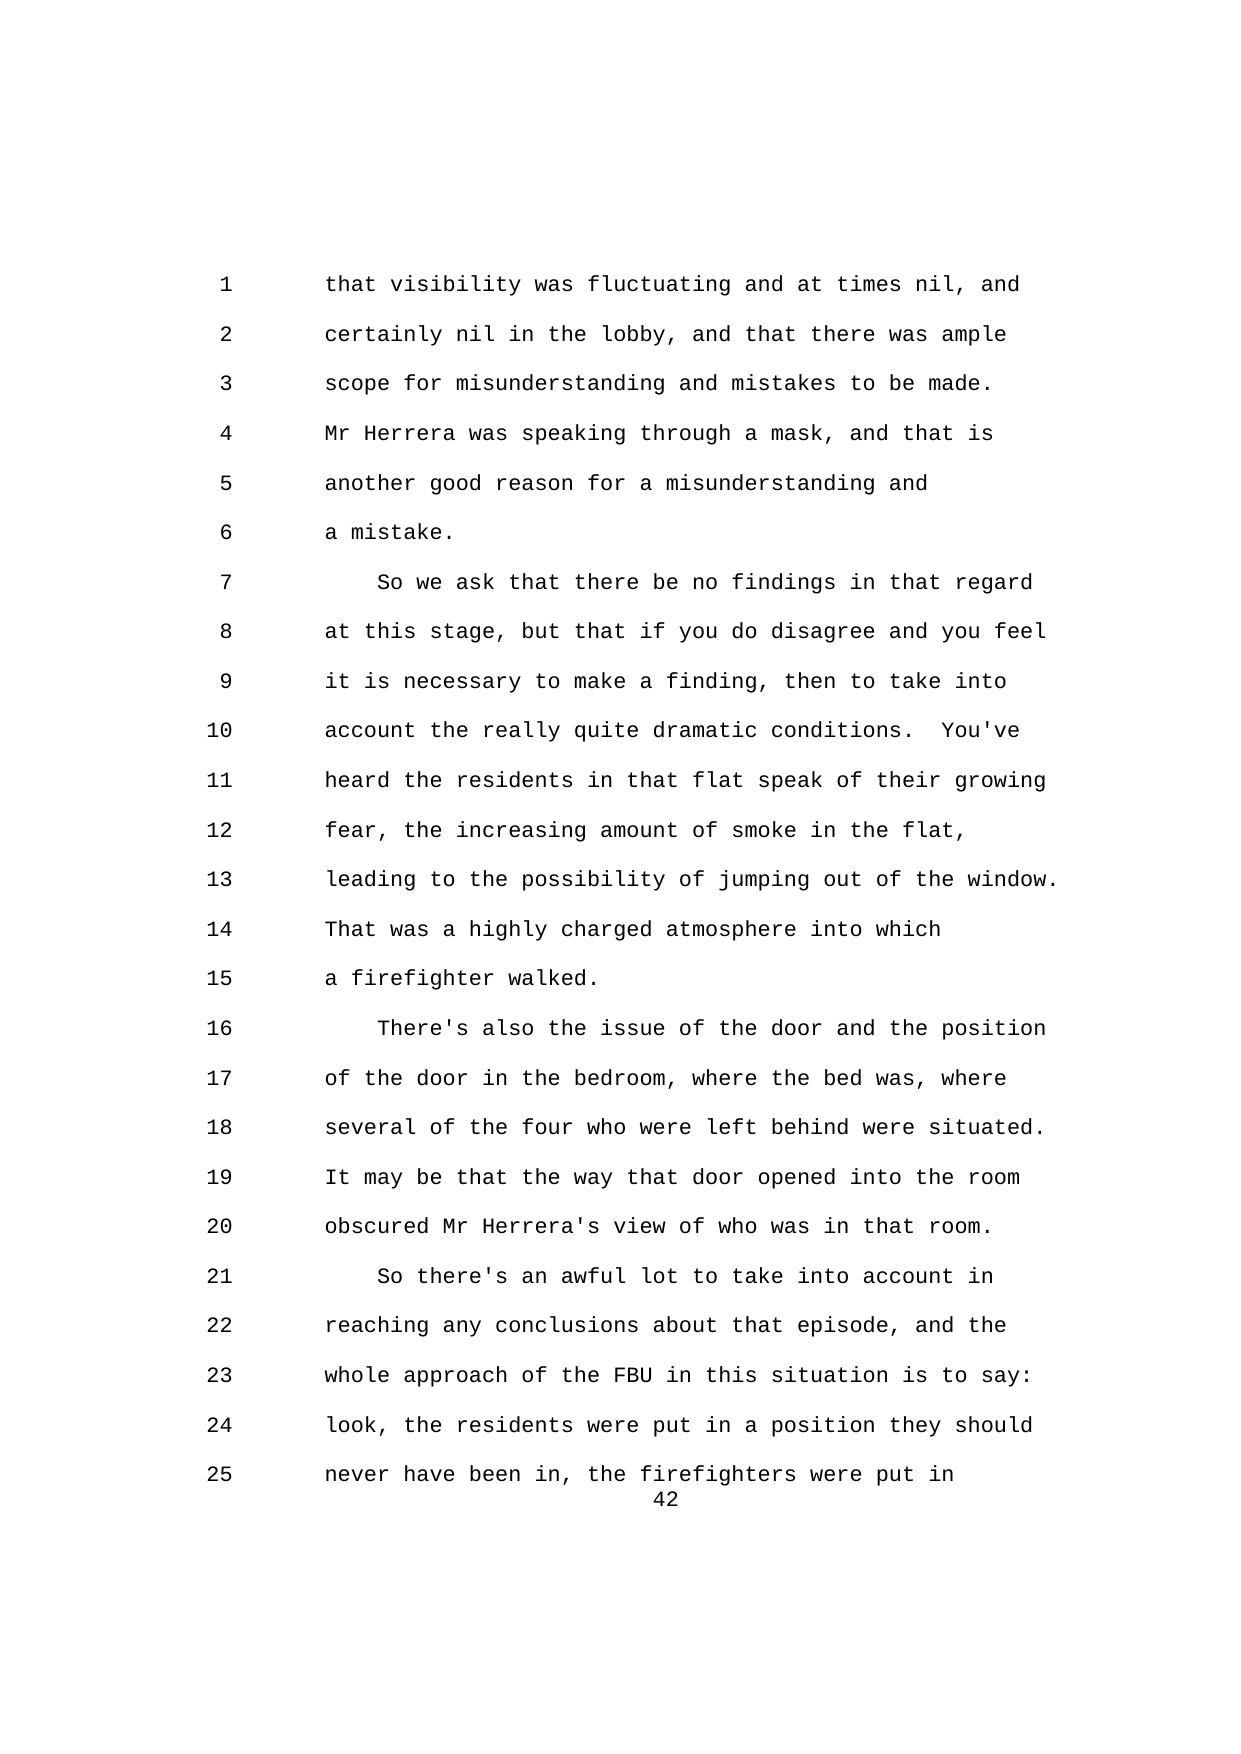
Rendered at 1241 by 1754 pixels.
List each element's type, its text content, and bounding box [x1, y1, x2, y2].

text 1 that visibility was fluctuating and at times nil, and [75, 273, 1165, 298]
text 18 several of the four who were left behind were situated. [75, 1116, 1165, 1141]
text 10 account the really quite dramatic conditions. You've [75, 719, 1165, 744]
text 14 That was a highly charged atmosphere into which [75, 918, 1165, 943]
text 4 Mr Herrera was speaking through a mask, and that is [75, 422, 1165, 447]
text 21 So there's an awful lot to take into account in [75, 1265, 1165, 1290]
text 2 certainly nil in the lobby, and that there was ample [75, 323, 1165, 348]
text 9 it is necessary to make a finding, then to take into [75, 670, 1165, 695]
text 24 look, the residents were put in a position they should [75, 1414, 1165, 1438]
text 15 a firefighter walked. [75, 967, 1165, 992]
text 6 a mistake. [75, 521, 1165, 546]
text 16 There's also the issue of the door and the position [75, 1017, 1165, 1042]
text 5 another good reason for a misunderstanding and [75, 472, 1165, 496]
text 3 scope for misunderstanding and mistakes to be made. [75, 372, 1165, 397]
text 20 obscured Mr Herrera's view of who was in that room. [75, 1215, 1165, 1240]
text 12 fear, the increasing amount of smoke in the flat, [75, 819, 1165, 843]
text 25 never have been in, the firefighters were put in [75, 1463, 1165, 1488]
text 22 reaching any conclusions about that episode, and the [75, 1314, 1165, 1339]
text 7 So we ask that there be no findings in that regard [75, 571, 1165, 596]
text 8 at this stage, but that if you do disagree and you feel [75, 620, 1165, 645]
text 23 whole approach of the FBU in this situation is to say: [75, 1364, 1165, 1389]
text 19 It may be that the way that door opened into the room [75, 1166, 1165, 1191]
text 13 leading to the possibility of jumping out of the window. [75, 868, 1165, 893]
text 11 heard the residents in that flat speak of their growing [75, 769, 1165, 794]
text 17 of the door in the bedroom, where the bed was, where [75, 1067, 1165, 1091]
text 42 [75, 1488, 1165, 1513]
